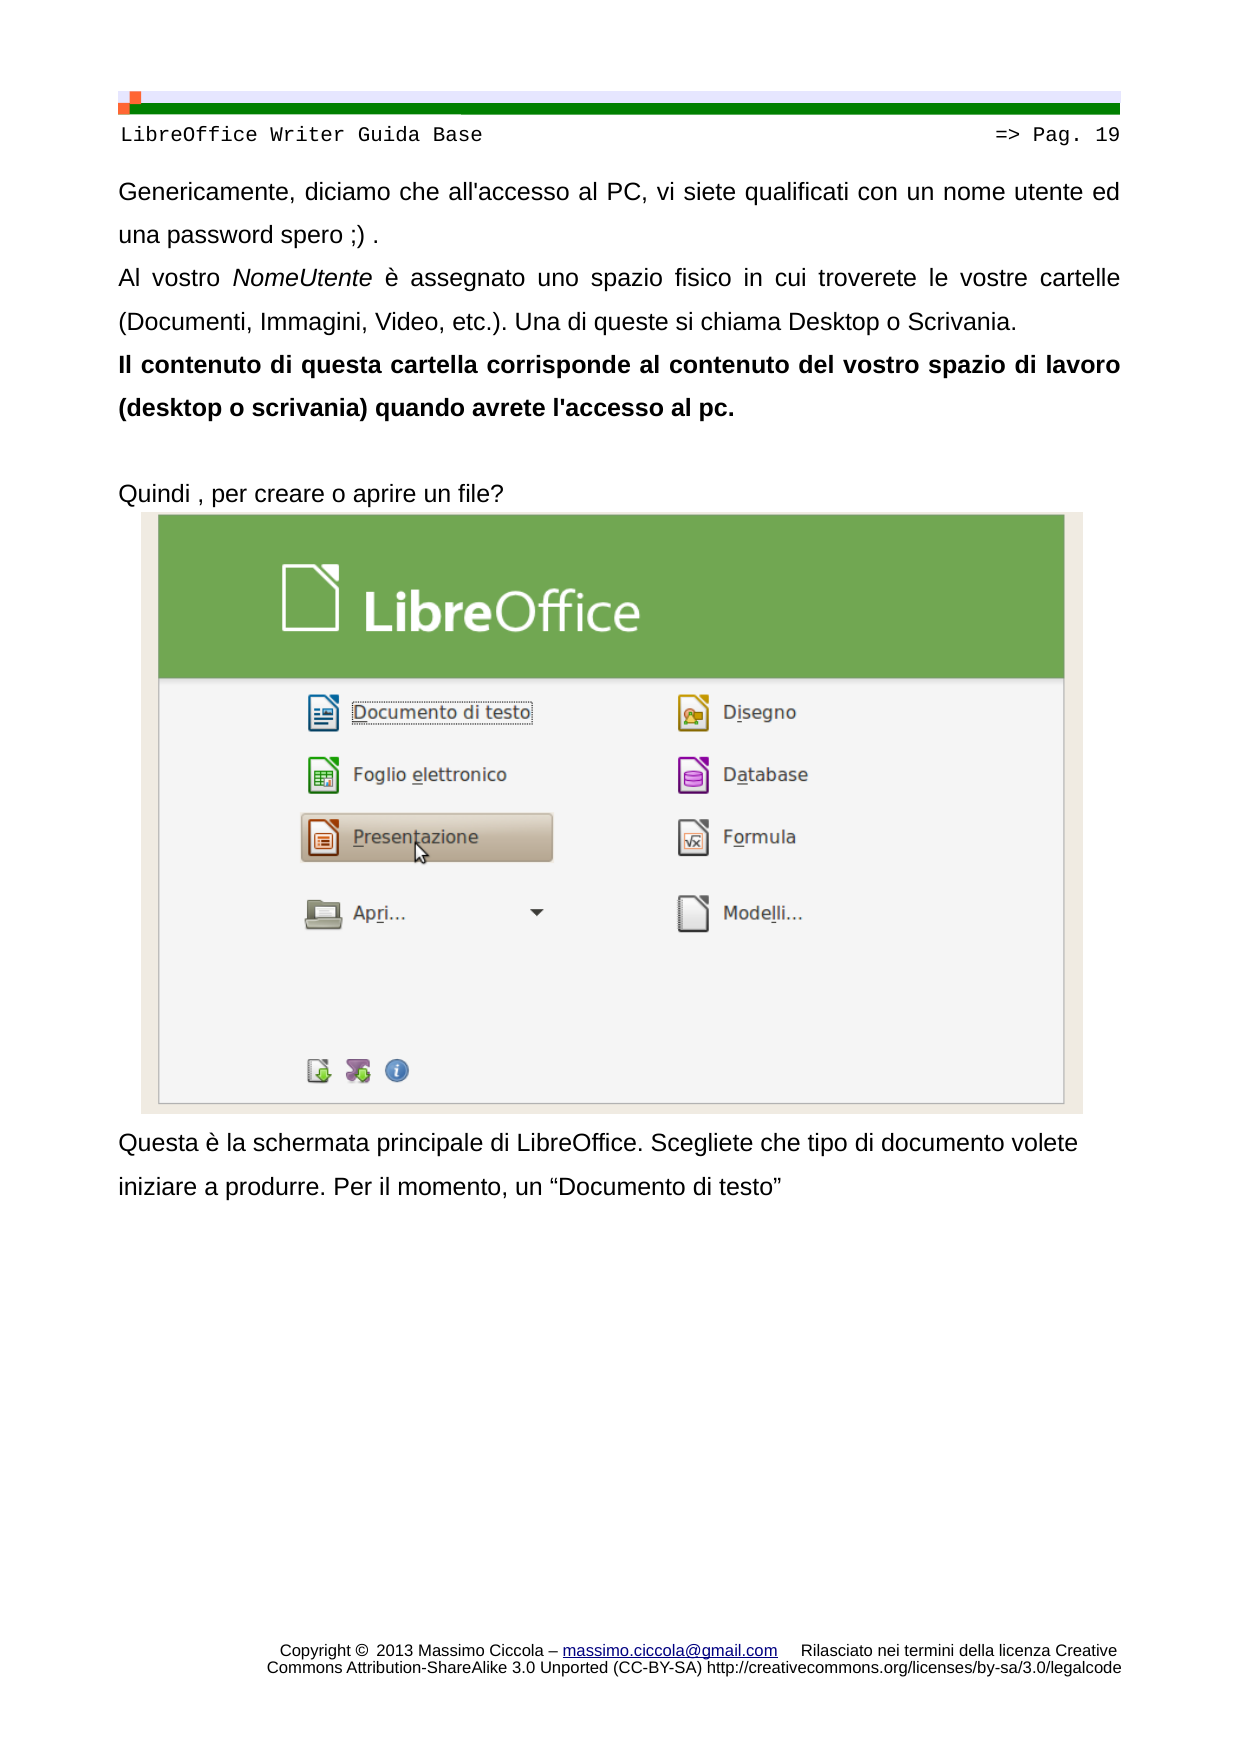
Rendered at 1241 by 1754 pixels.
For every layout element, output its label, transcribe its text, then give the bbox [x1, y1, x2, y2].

text Al vostro NomeUtente è assegnato uno spazio fisico in cui troverete le vostre cartelle (Documenti, Immagini, Video, etc.). Una di queste si chiama Desktop o Scrivania. [118, 263, 1122, 335]
text Genericamente, diciamo che all'accesso al PC, vi siete qualificati con un nome utente ed una password spero ;) . [118, 177, 1122, 249]
text Il contenuto di questa cartella corrisponde al contenuto del vostro spazio di lavoro (desktop o scrivania) quando avrete l'accesso al pc. [118, 349, 1122, 421]
text Quindi , per creare o aprire un file? [118, 479, 1122, 508]
picture [141, 512, 1083, 1114]
text Questa è la schermata principale di LibreOffice. Scegliete che tipo di documento volete iniziare a produrre. Per il momento, un “Documento di testo” [118, 522, 1122, 1200]
